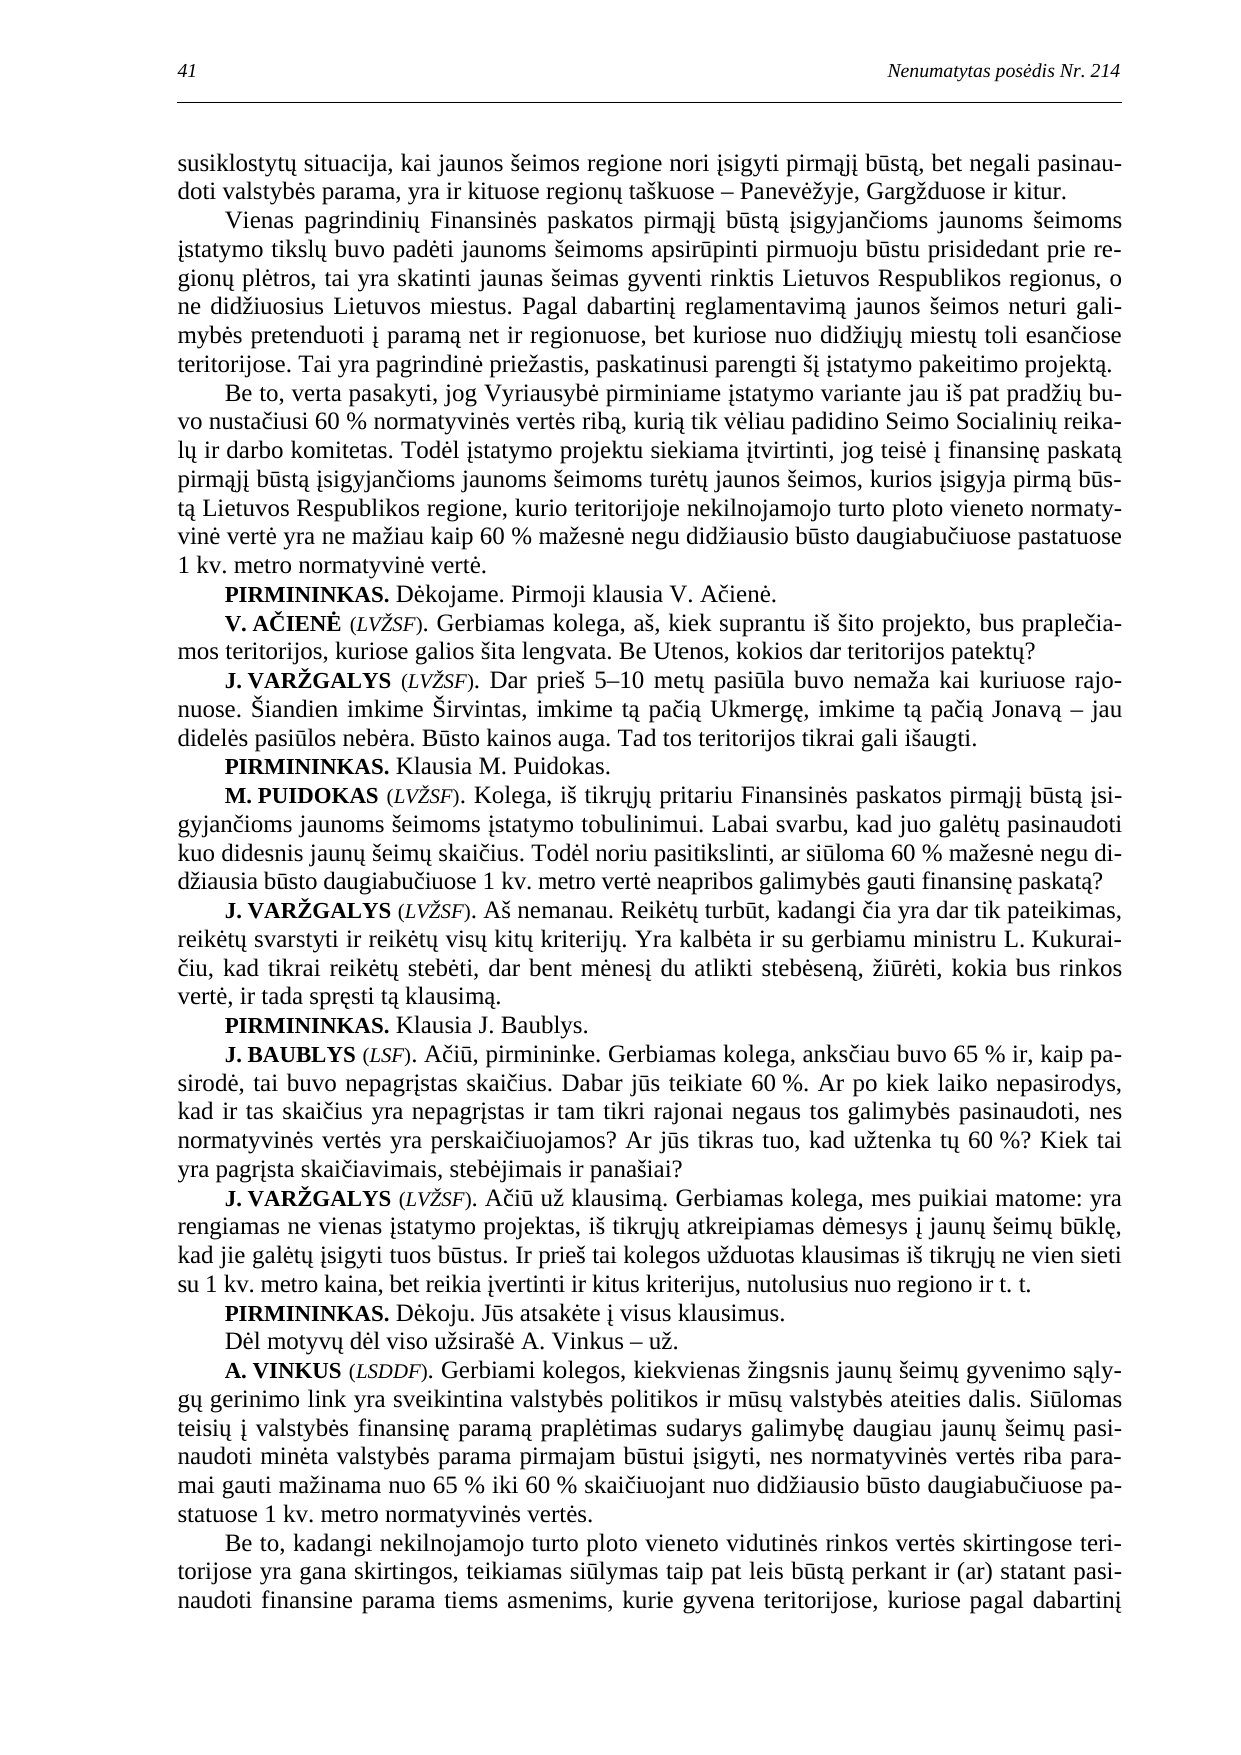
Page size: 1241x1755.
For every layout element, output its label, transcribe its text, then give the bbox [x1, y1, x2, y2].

text J. BAUBLYS (LSF). Ačiū, pir­mi­nin­ke. Ger­bia­mas ko­le­ga, anks­čiau bu­vo 65 % ir, kaip pa­si­ro­dė, tai bu­vo ne­pa­grįs­tas skai­čius. Da­bar jūs tei­kia­te 60 %. Ar po kiek lai­ko ne­pa­si­ro­dys, kad ir tas skai­čius yra ne­pa­grįs­tas ir tam tik­ri ra­jo­nai ne­gaus tos ga­li­my­bės pa­si­nau­do­ti, nes nor­ma­ty­vi­nės ver­tės yra per­skai­čiuo­ja­mos? Ar jūs tik­ras tuo, kad už­ten­ka tų 60 %? Kiek tai yra pa­grįs­ta skai­čia­vi­mais, ste­bė­ji­mais ir pa­na­šiai? [177, 1039, 1122, 1183]
text J. VARŽGALYS (LVŽSF). Ačiū už klau­si­mą. Ger­bia­mas ko­le­ga, mes pui­kiai ma­to­me: yra ren­gia­mas ne vie­nas įsta­ty­mo pro­jek­tas, iš tik­rų­jų at­krei­pia­mas dė­me­sys į jau­nų šei­mų būk­lę, kad jie ga­lė­tų įsi­gy­ti tuos būs­tus. Ir prieš tai ko­le­gos už­duo­tas klau­si­mas iš tik­rų­jų ne vien sie­ti su 1 kv. met­ro kai­na, bet rei­kia įver­tin­ti ir ki­tus kri­te­ri­jus, nu­to­lu­sius nuo re­gio­no ir t. t. [177, 1183, 1122, 1298]
text A. VINKUS (LSDDF). Ger­bia­mi ko­le­gos, kiek­vie­nas žings­nis jau­nų šei­mų gy­ve­ni­mo są­ly­gų ge­ri­ni­mo link yra svei­kin­ti­na vals­ty­bės po­li­ti­kos ir mū­sų vals­ty­bės at­ei­ties da­lis. Siū­lo­mas tei­sių į vals­ty­bės fi­nan­si­nę pa­ra­mą pra­plė­ti­mas su­da­rys ga­li­my­bę dau­giau jau­nų šei­mų pa­si­nau­do­ti mi­nė­ta vals­ty­bės pa­ra­ma pir­ma­jam būs­tui įsi­gy­ti, nes nor­ma­ty­vi­nės ver­tės ri­ba pa­ra­mai gau­ti ma­ži­na­ma nuo 65 % iki 60 % skai­čiuo­jant nuo di­džiau­sio būs­to dau­gia­bu­čiuo­se pa­sta­tuo­se 1 kv. met­ro nor­ma­ty­vi­nės ver­tės. [177, 1355, 1122, 1528]
text Dėl mo­ty­vų dėl vi­so už­si­ra­šė A. Vin­kus – už. [177, 1326, 1122, 1355]
text su­si­klos­ty­tų si­tu­a­ci­ja, kai jau­nos šei­mos re­gio­ne no­ri įsi­gy­ti pir­mą­jį būs­tą, bet ne­ga­li pa­si­nau­do­ti vals­ty­bės pa­ra­ma, yra ir ki­tuo­se re­gio­nų taš­kuo­se – Pa­ne­vė­žy­je, Gargž­duo­se ir ki­tur. [177, 148, 1122, 205]
text V. AČIENĖ (LVŽSF). Ger­bia­mas ko­le­ga, aš, kiek su­pran­tu iš ši­to pro­jek­to, bus pra­ple­čia­mos te­ri­to­ri­jos, ku­rio­se ga­lios ši­ta leng­va­ta. Be Ute­nos, ko­kios dar te­ri­to­ri­jos pa­tek­tų? [177, 608, 1122, 665]
text J. VARŽGALYS (LVŽSF). Aš ne­ma­nau. Rei­kė­tų tur­būt, ka­dan­gi čia yra dar tik pa­tei­ki­mas, rei­kė­tų svars­ty­ti ir rei­kė­tų vi­sų ki­tų kri­te­ri­jų. Yra kal­bė­ta ir su ger­bia­mu mi­nist­ru L. Ku­ku­rai­čiu, kad tik­rai rei­kė­tų ste­bė­ti, dar bent mė­ne­sį du at­lik­ti ste­bė­se­ną, žiū­rė­ti, ko­kia bus rin­kos ver­tė, ir ta­da spręs­ti tą klau­si­mą. [177, 895, 1122, 1010]
text Vie­nas pa­grin­di­nių Fi­nan­si­nės pa­ska­tos pir­mą­jį būs­tą įsi­gy­jan­čioms jau­noms šei­moms įsta­ty­mo tiks­lų bu­vo pa­dė­ti jau­noms šei­moms ap­si­rū­pin­ti pir­muo­ju būs­tu pri­si­de­dant prie re­gio­nų plėt­ros, tai yra ska­tin­ti jau­nas šei­mas gy­ve­nti rink­tis Lie­tu­vos Res­pub­li­kos re­gio­nus, o ne di­džiuo­sius Lie­tu­vos mies­tus. Pa­gal da­bar­ti­nį reg­la­men­ta­vi­mą jau­nos šei­mos ne­tu­ri ga­li­my­bės pre­ten­duo­ti į pa­ra­mą net ir re­gio­nuo­se, bet ku­rio­se nuo di­džių­jų mies­tų to­li esan­čio­se te­ri­to­ri­jo­se. Tai yra pa­grin­di­nė prie­žas­tis, pa­ska­ti­nu­si pa­reng­ti šį įsta­ty­mo pa­kei­ti­mo pro­jek­tą. [177, 205, 1122, 378]
text Be to, ver­ta pa­sa­ky­ti, jog Vy­riau­sy­bė pir­mi­nia­me įsta­ty­mo va­rian­te jau iš pat pra­džių bu­vo nu­sta­čiu­si 60 % nor­ma­ty­vi­nės ver­tės ri­bą, ku­rią tik vė­liau pa­di­di­no Sei­mo So­cia­li­nių rei­ka­lų ir dar­bo ko­mi­te­tas. To­dėl įsta­ty­mo pro­jek­tu sie­kia­ma įtvir­tin­ti, jog tei­sė į fi­nan­si­nę pa­ska­tą pir­mą­jį būs­tą įsi­gy­jan­čioms jau­noms šei­moms tu­rė­tų jau­nos šei­mos, ku­rios įsi­gy­ja pir­mą būs­tą Lie­tu­vos Res­pub­li­kos re­gio­ne, ku­rio te­ri­to­ri­jo­je ne­kil­no­ja­mo­jo tur­to plo­to vie­ne­to nor­ma­ty­vi­nė ver­tė yra ne ma­žiau kaip 60 % ma­žes­nė ne­gu di­džiau­sio būs­to dau­gia­bu­čiuo­se pa­sta­tuo­se 1 kv. met­ro nor­ma­ty­vi­nė ver­tė. [177, 378, 1122, 579]
text M. PUIDOKAS (LVŽSF). Ko­le­ga, iš tik­rų­jų pri­ta­riu Fi­nan­si­nės pa­ska­tos pir­mą­jį būs­tą įsi­gy­jan­čioms jau­noms šei­moms įsta­ty­mo to­bu­li­ni­mui. La­bai svar­bu, kad juo ga­lė­tų pa­si­nau­do­ti kuo di­des­nis jau­nų šei­mų skai­čius. To­dėl no­riu pa­si­tiks­lin­ti, ar siū­lo­ma 60 % ma­žes­nė ne­gu di­džiau­sia būs­to dau­gia­bu­čiuo­se 1 kv. met­ro ver­tė ne­ap­ri­bos ga­li­my­bės gau­ti fi­nan­si­nę pa­ska­tą? [177, 780, 1122, 895]
text J. VARŽGALYS (LVŽSF). Dar prieš 5–10 me­tų pa­siū­la bu­vo ne­ma­ža kai ku­riuo­se ra­jo­nuo­se. Šian­dien im­ki­me Šir­vin­tas, im­ki­me tą pa­čią Uk­mer­gę, im­ki­me tą pa­čią Jo­na­vą – jau di­de­lės pa­siū­los ne­bė­ra. Būs­to kai­nos au­ga. Tad tos te­ri­to­ri­jos tik­rai ga­li iš­aug­ti. [177, 665, 1122, 751]
text PIRMININKAS. Dė­ko­ja­me. Pir­mo­ji klau­sia V. Ačie­nė. [177, 579, 1122, 608]
text PIRMININKAS. Dė­ko­ju. Jūs at­sa­kė­te į vi­sus klau­si­mus. [177, 1298, 1122, 1326]
text PIRMININKAS. Klau­sia J. Baub­lys. [177, 1010, 1122, 1039]
text PIRMININKAS. Klau­sia M. Pui­do­kas. [177, 751, 1122, 780]
text Be to, ka­dan­gi ne­kil­no­ja­mo­jo tur­to plo­to vie­ne­to vi­du­ti­nės rin­kos ver­tės skir­tin­go­se te­ri­to­ri­jo­se yra ga­na skir­tin­gos, tei­kia­mas siū­ly­mas taip pat leis būs­tą per­kant ir (ar) sta­tant pa­si­nau­do­ti fi­nan­si­ne pa­ra­ma tiems as­me­nims, ku­rie gy­ve­na te­ri­to­ri­jo­se, ku­rio­se pa­gal da­bar­ti­nį [177, 1528, 1122, 1614]
